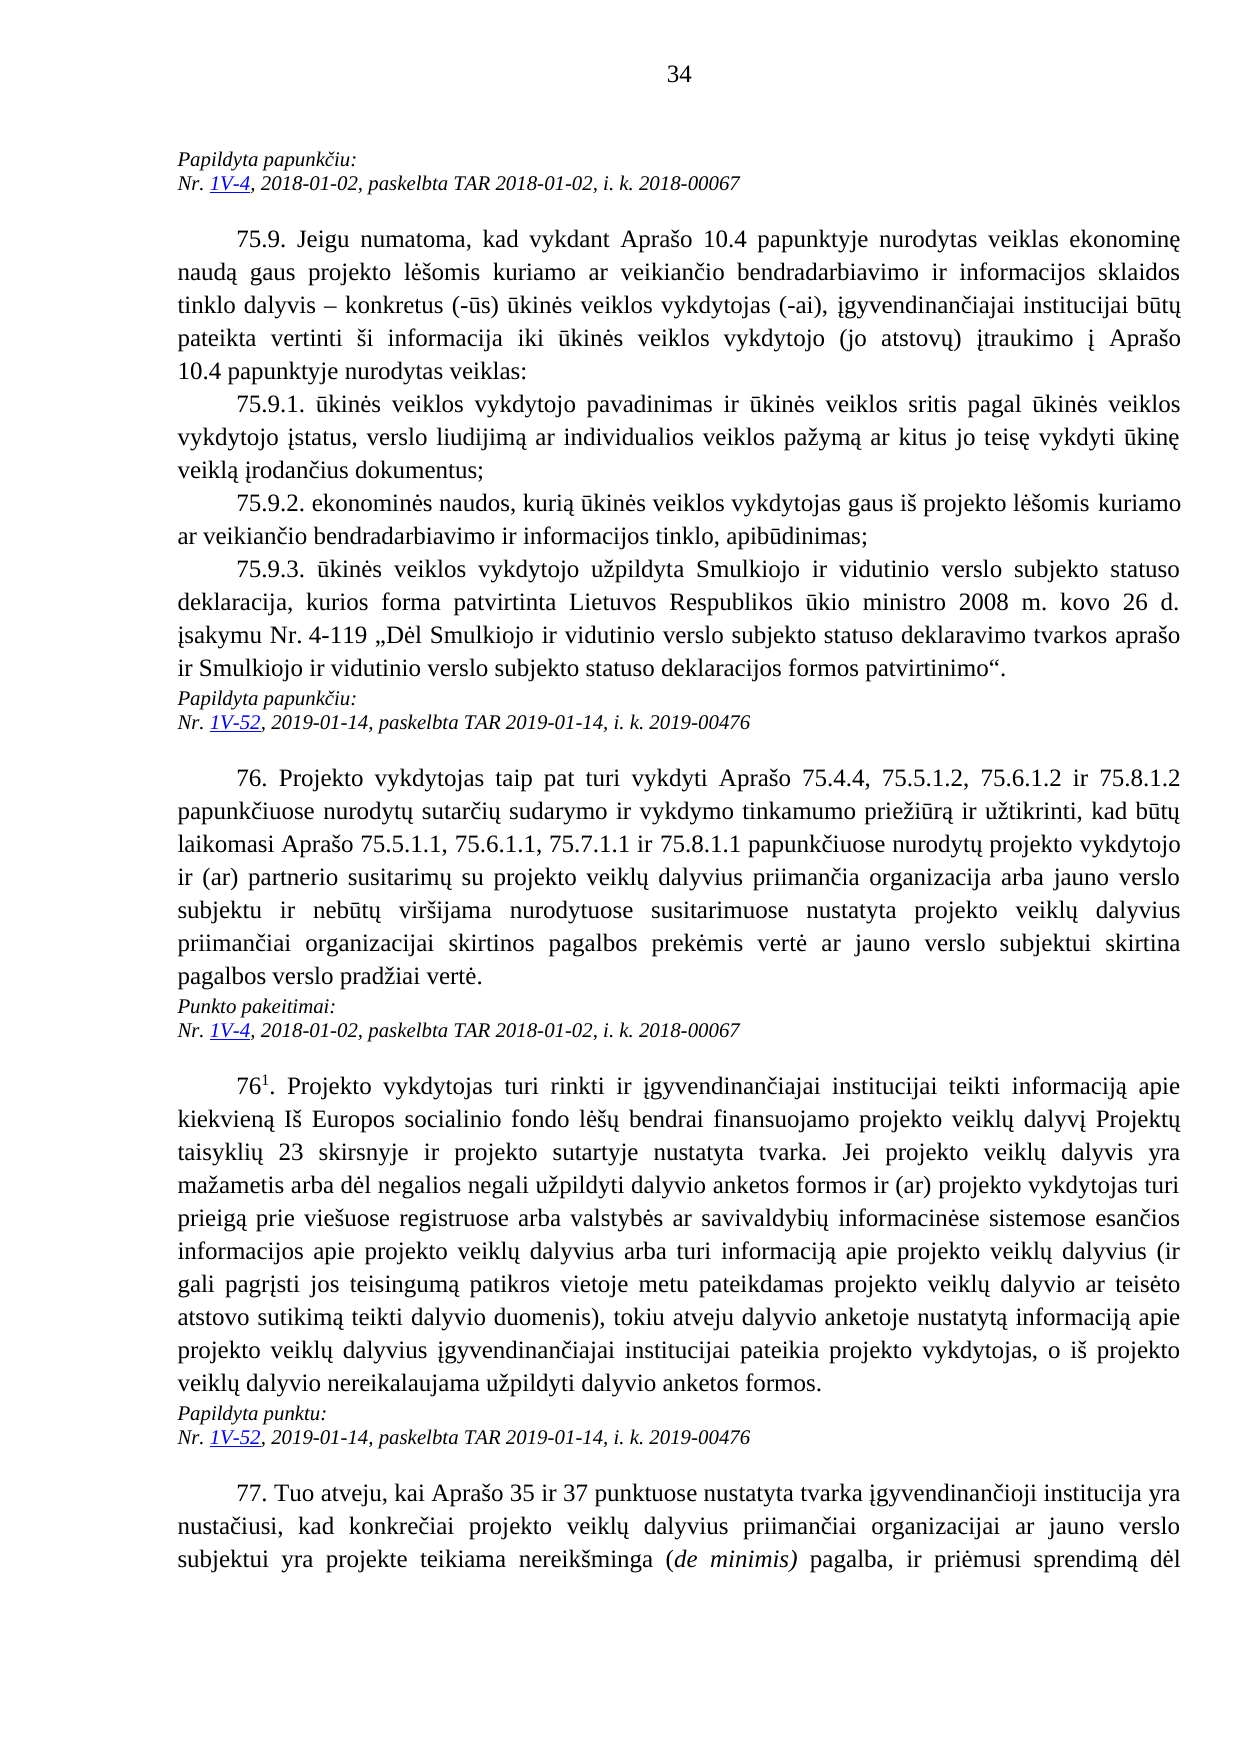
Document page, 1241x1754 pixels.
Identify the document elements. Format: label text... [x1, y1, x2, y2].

text Papildyta papunkčiu: [177, 147, 1181, 171]
text 75.9. Jeigu numatoma, kad vykdant Aprašo 10.4 papunktyje nurodytas veiklas ekonominę naudą gaus projekto lėšomis kuriamo ar veikiančio bendradarbiavimo ir informacijos sklaidos tinklo dalyvis – konkretus (-ūs) ūkinės veiklos vykdytojas (-ai), įgyvendinančiajai institucijai būtų pateikta vertinti ši informacija iki ūkinės veiklos vykdytojo (jo atstovų) įtraukimo į Aprašo 10.4 papunktyje nurodytas veiklas: [177, 224, 1181, 384]
text 76. Projekto vykdytojas taip pat turi vykdyti Aprašo 75.4.4, 75.5.1.2, 75.6.1.2 ir 75.8.1.2 papunkčiuose nurodytų sutarčių sudarymo ir vykdymo tinkamumo priežiūrą ir užtikrinti, kad būtų laikomasi Aprašo 75.5.1.1, 75.6.1.1, 75.7.1.1 ir 75.8.1.1 papunkčiuose nurodytų projekto vykdytojo ir (ar) partnerio susitarimų su projekto veiklų dalyvius priimančia organizacija arba jauno verslo subjektu ir nebūtų viršijama nurodytuose susitarimuose nustatyta projekto veiklų dalyvius priimančiai organizacijai skirtinos pagalbos prekėmis vertė ar jauno verslo subjektui skirtina pagalbos verslo pradžiai vertė. [177, 763, 1181, 990]
text 75.9.2. ekonominės naudos, kurią ūkinės veiklos vykdytojas gaus iš projekto lėšomis kuriamo ar veikiančio bendradarbiavimo ir informacijos tinklo, apibūdinimas; [177, 488, 1181, 550]
text Nr. 1V-52, 2019-01-14, paskelbta TAR 2019-01-14, i. k. 2019-00476 [177, 710, 1181, 734]
text 761. Projekto vykdytojas turi rinkti ir įgyvendinančiajai institucijai teikti informaciją apie kiekvieną Iš Europos socialinio fondo lėšų bendrai finansuojamo projekto veiklų dalyvį Projektų taisyklių 23 skirsnyje ir projekto sutartyje nustatyta tvarka. Jei projekto veiklų dalyvis yra mažametis arba dėl negalios negali užpildyti dalyvio anketos formos ir (ar) projekto vykdytojas turi prieigą prie viešuose registruose arba valstybės ar savivaldybių informacinėse sistemose esančios informacijos apie projekto veiklų dalyvius arba turi informaciją apie projekto veiklų dalyvius (ir gali pagrįsti jos teisingumą patikros vietoje metu pateikdamas projekto veiklų dalyvio ar teisėto atstovo sutikimą teikti dalyvio duomenis), tokiu atveju dalyvio anketoje nustatytą informaciją apie projekto veiklų dalyvius įgyvendinančiajai institucijai pateikia projekto vykdytojas, o iš projekto veiklų dalyvio nereikalaujama užpildyti dalyvio anketos formos. [177, 1071, 1181, 1397]
text Nr. 1V-52, 2019-01-14, paskelbta TAR 2019-01-14, i. k. 2019-00476 [177, 1425, 1181, 1449]
text 75.9.3. ūkinės veiklos vykdytojo užpildyta Smulkiojo ir vidutinio verslo subjekto statuso deklaracija, kurios forma patvirtinta Lietuvos Respublikos ūkio ministro 2008 m. kovo 26 d. įsakymu Nr. 4-119 „Dėl Smulkiojo ir vidutinio verslo subjekto statuso deklaravimo tvarkos aprašo ir Smulkiojo ir vidutinio verslo subjekto statuso deklaracijos formos patvirtinimo“. [177, 554, 1181, 682]
text Nr. 1V-4, 2018-01-02, paskelbta TAR 2018-01-02, i. k. 2018-00067 [177, 1018, 1181, 1042]
text 77. Tuo atveju, kai Aprašo 35 ir 37 punktuose nustatyta tvarka įgyvendinančioji institucija yra nustačiusi, kad konkrečiai projekto veiklų dalyvius priimančiai organizacijai ar jauno verslo subjektui yra projekte teikiama nereikšminga (de minimis) pagalba, ir priėmusi sprendimą dėl [177, 1478, 1181, 1573]
text Punkto pakeitimai: [177, 994, 1181, 1018]
text 75.9.1. ūkinės veiklos vykdytojo pavadinimas ir ūkinės veiklos sritis pagal ūkinės veiklos vykdytojo įstatus, verslo liudijimą ar individualios veiklos pažymą ar kitus jo teisę vykdyti ūkinę veiklą įrodančius dokumentus; [177, 389, 1181, 484]
text Papildyta papunkčiu: [177, 686, 1181, 710]
text Papildyta punktu: [177, 1401, 1181, 1425]
text Nr. 1V-4, 2018-01-02, paskelbta TAR 2018-01-02, i. k. 2018-00067 [177, 171, 1181, 195]
